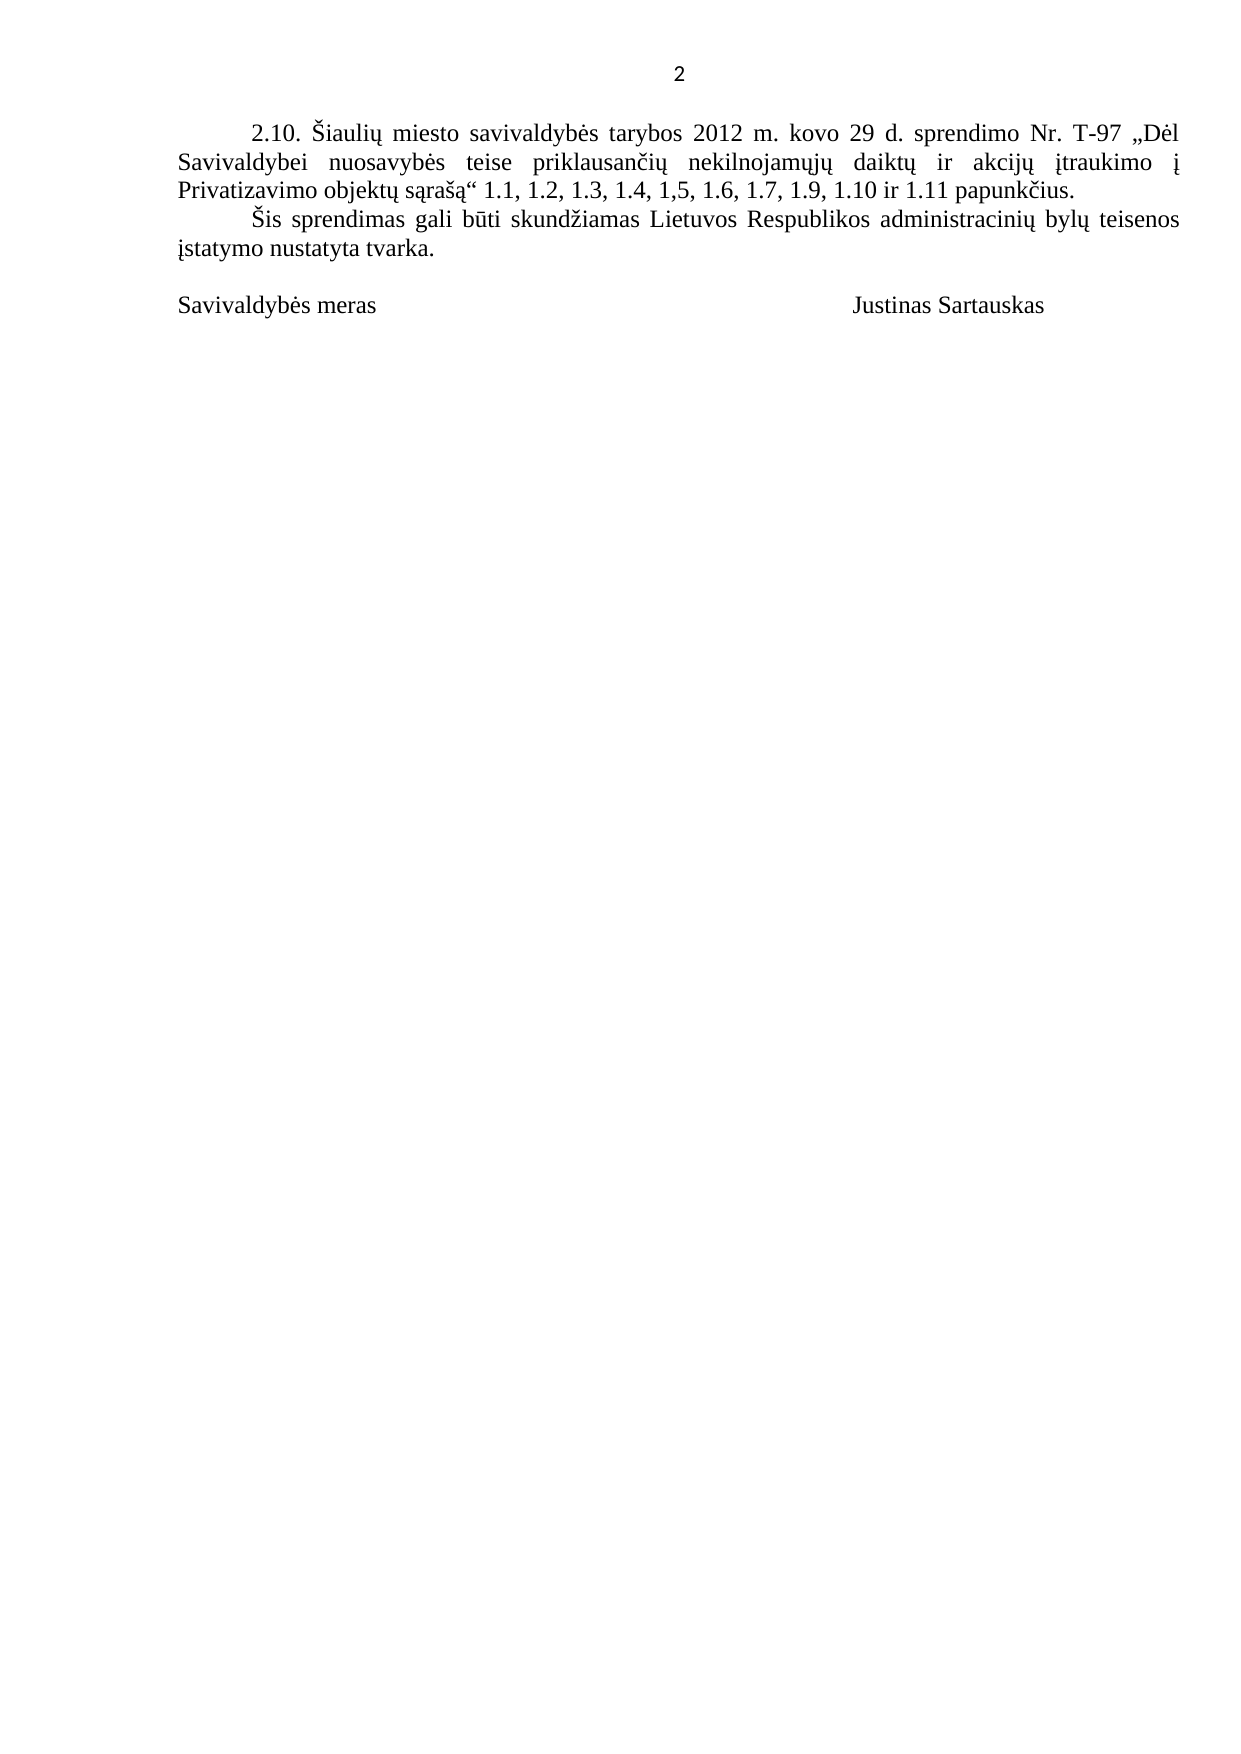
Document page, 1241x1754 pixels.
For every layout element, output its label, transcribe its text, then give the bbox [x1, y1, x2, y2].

text Savivaldybės meras Justinas Sartauskas [177, 291, 1184, 319]
text 2.10. Šiaulių miesto savivaldybės tarybos 2012 m. kovo 29 d. sprendimo Nr. T-97 „Dėl Savivaldybei nuosavybės teise priklausančių nekilnojamųjų daiktų ir akcijų įtraukimo į Privatizavimo objektų sąrašą“ 1.1, 1.2, 1.3, 1.4, 1,5, 1.6, 1.7, 1.9, 1.10 ir 1.11 papunkčius. [177, 118, 1181, 204]
text Šis sprendimas gali būti skundžiamas Lietuvos Respublikos administracinių bylų teisenos įstatymo nustatyta tvarka. [177, 204, 1181, 262]
